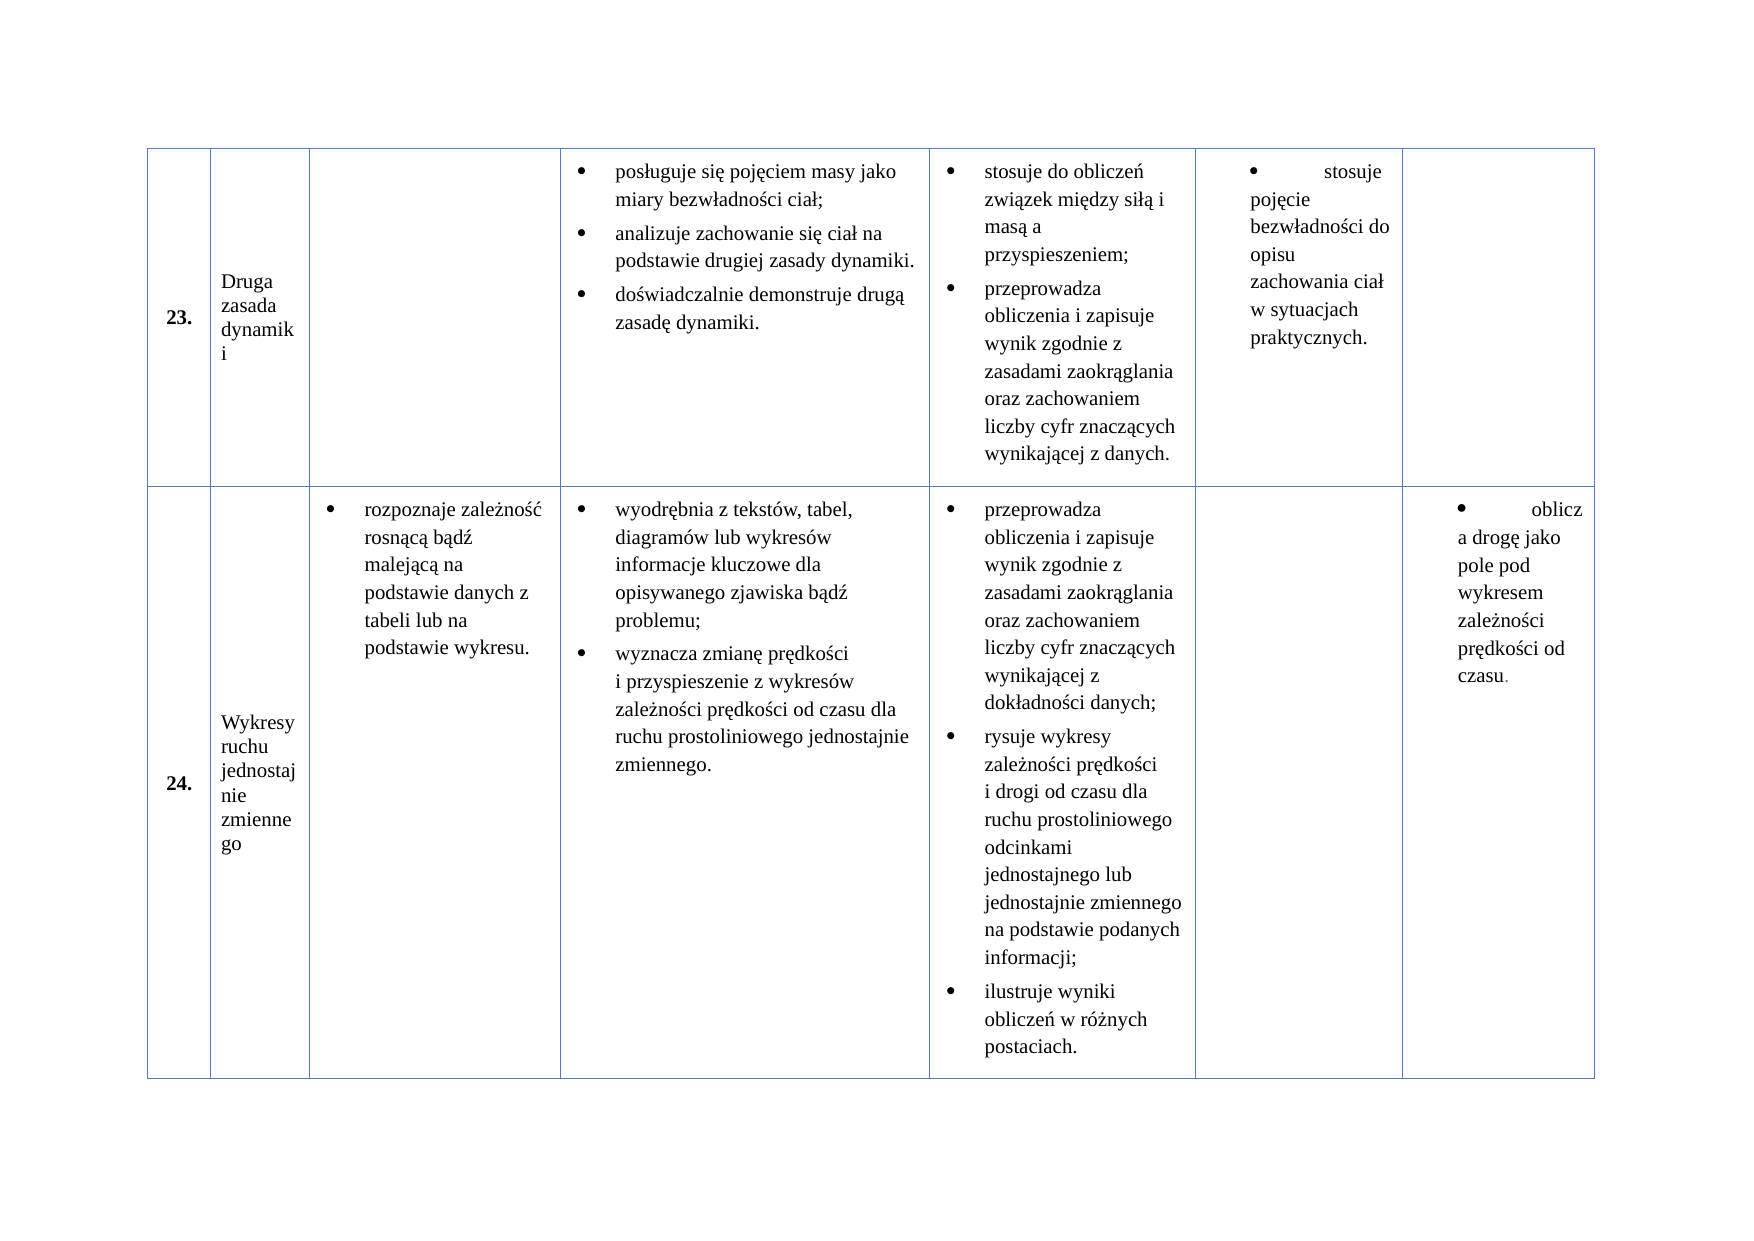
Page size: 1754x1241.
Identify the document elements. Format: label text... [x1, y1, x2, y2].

table_cell oblicza drogę jako pole pod wykresem zależności prędkości od czasu. [1403, 487, 1594, 1078]
table_cell Wykresy ruchu jednostajnie zmiennego [211, 487, 309, 1078]
table_cell rozpoznaje zależność rosnącą bądź malejącą na podstawie danych z tabeli lub na podstawie wykresu. [310, 487, 560, 1078]
table_cell 24. [148, 487, 210, 1078]
table_cell [1403, 149, 1594, 486]
table_cell posługuje się pojęciem masy jako miary bezwładności ciał; analizuje zachowanie się ciał na podstawie drugiej zasady dynamiki. doświadczalnie demonstruje drugą zasadę dynamiki. [561, 149, 929, 486]
table_cell 23. [148, 149, 210, 486]
table_cell przeprowadza obliczenia i zapisuje wynik zgodnie z zasadami zaokrąglania oraz zachowaniem liczby cyfr znaczących wynikającej z dokładności danych; rysuje wykresy zależności prędkości i drogi od czasu dla ruchu prostoliniowego odcinkami jednostajnego lub jednostajnie zmiennego na podstawie podanych informacji; ilustruje wyniki obliczeń w różnych postaciach. [930, 487, 1195, 1078]
table_cell wyodrębnia z tekstów, tabel, diagramów lub wykresów informacje kluczowe dla opisywanego zjawiska bądź problemu; wyznacza zmianę prędkości i przyspieszenie z wykresów zależności prędkości od czasu dla ruchu prostoliniowego jednostajnie zmiennego. [561, 487, 929, 1078]
table_cell [1196, 487, 1402, 1078]
table_cell stosuje pojęcie bezwładności do opisu zachowania ciał w sytuacjach praktycznych. [1196, 149, 1402, 486]
table_cell [310, 149, 560, 486]
table_cell stosuje do obliczeń związek między siłą i masą a przyspieszeniem; przeprowadza obliczenia i zapisuje wynik zgodnie z zasadami zaokrąglania oraz zachowaniem liczby cyfr znaczących wynikającej z danych. [930, 149, 1195, 486]
table_cell Druga zasada dynamiki [211, 149, 309, 486]
